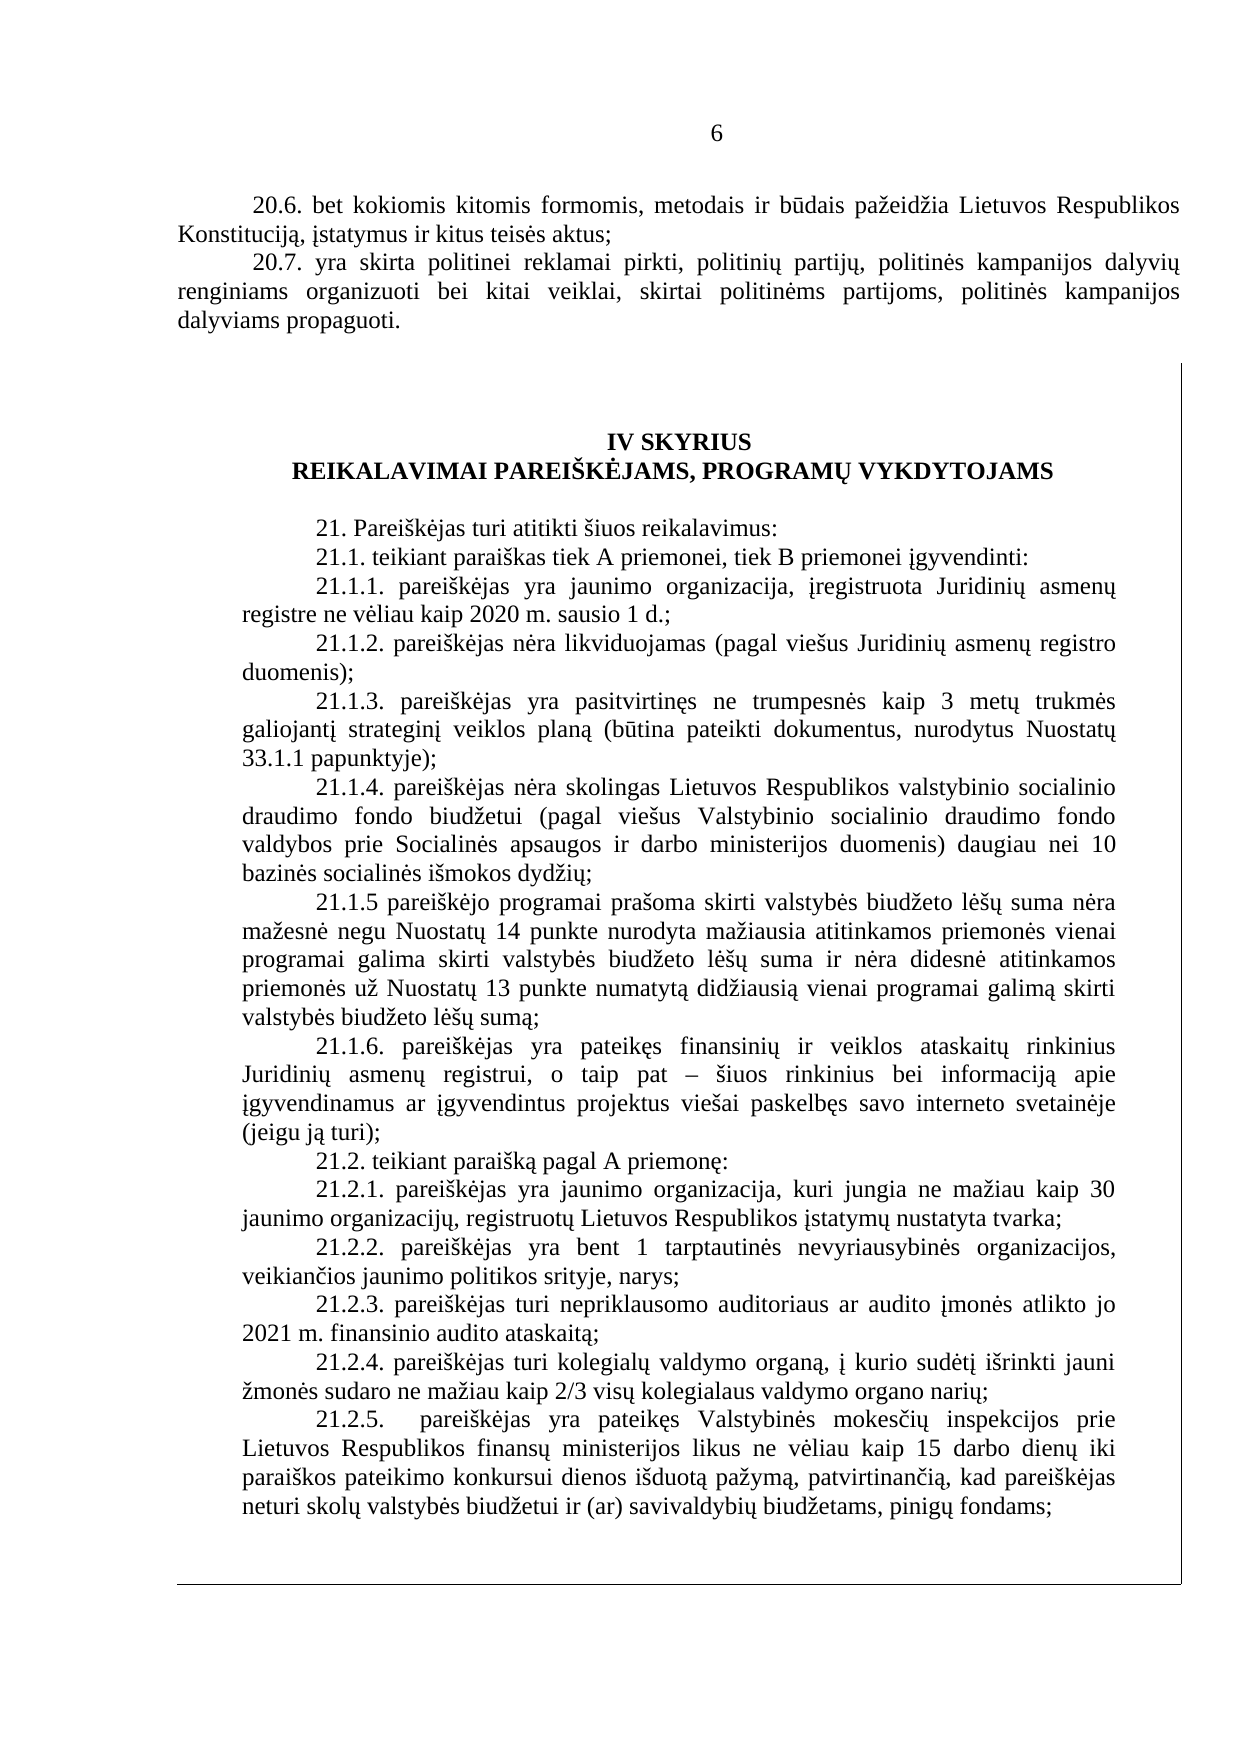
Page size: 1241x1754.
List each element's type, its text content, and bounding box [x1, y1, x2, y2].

text 21.1.3. pareiškėjas yra pasitvirtinęs ne trumpesnės kaip 3 metų trukmės galiojantį strateginį veiklos planą (būtina pateikti dokumentus, nurodytus Nuostatų 33.1.1 papunktyje); [177, 686, 1181, 772]
text 21.2.3. pareiškėjas turi nepriklausomo auditoriaus ar audito įmonės atlikto jo 2021 m. finansinio audito ataskaitą; [177, 1289, 1181, 1347]
text REIKALAVIMAI PAREIŠKĖJAMS, PROGRAMŲ VYKDYTOJAMS [177, 456, 1181, 484]
text 21.2.1. pareiškėjas yra jaunimo organizacija, kuri jungia ne mažiau kaip 30 jaunimo organizacijų, registruotų Lietuvos Respublikos įstatymų nustatyta tvarka; [177, 1174, 1181, 1232]
text 21.1.1. pareiškėjas yra jaunimo organizacija, įregistruota Juridinių asmenų registre ne vėliau kaip 2020 m. sausio 1 d.; [177, 571, 1181, 628]
text 21.1.6. pareiškėjas yra pateikęs finansinių ir veiklos ataskaitų rinkinius Juridinių asmenų registrui, o taip pat – šiuos rinkinius bei informaciją apie įgyvendinamus ar įgyvendintus projektus viešai paskelbęs savo interneto svetainėje (jeigu ją turi); [177, 1031, 1181, 1146]
text 21.1.5 pareiškėjo programai prašoma skirti valstybės biudžeto lėšų suma nėra mažesnė negu Nuostatų 14 punkte nurodyta mažiausia atitinkamos priemonės vienai programai galima skirti valstybės biudžeto lėšų suma ir nėra didesnė atitinkamos priemonės už Nuostatų 13 punkte numatytą didžiausią vienai programai galimą skirti valstybės biudžeto lėšų sumą; [177, 887, 1181, 1031]
text 21.2. teikiant paraišką pagal A priemonę: [177, 1146, 1181, 1174]
text 20.7. yra skirta politinei reklamai pirkti, politinių partijų, politinės kampanijos dalyvių renginiams organizuoti bei kitai veiklai, skirtai politinėms partijoms, politinės kampanijos dalyviams propaguoti. [177, 247, 1181, 334]
text 21.2.2. pareiškėjas yra bent 1 tarptautinės nevyriausybinės organizacijos, veikiančios jaunimo politikos srityje, narys; [177, 1232, 1181, 1289]
text 21.1.2. pareiškėjas nėra likviduojamas (pagal viešus Juridinių asmenų registro duomenis); [177, 628, 1181, 686]
text 21.1.4. pareiškėjas nėra skolingas Lietuvos Respublikos valstybinio socialinio draudimo fondo biudžetui (pagal viešus Valstybinio socialinio draudimo fondo valdybos prie Socialinės apsaugos ir darbo ministerijos duomenis) daugiau nei 10 bazinės socialinės išmokos dydžių; [177, 772, 1181, 887]
text 21.2.5. pareiškėjas yra pateikęs Valstybinės mokesčių inspekcijos prie Lietuvos Respublikos finansų ministerijos likus ne vėliau kaip 15 darbo dienų iki paraiškos pateikimo konkursui dienos išduotą pažymą, patvirtinančią, kad pareiškėjas neturi skolų valstybės biudžetui ir (ar) savivaldybių biudžetams, pinigų fondams; [177, 1404, 1181, 1584]
text 20.6. bet kokiomis kitomis formomis, metodais ir būdais pažeidžia Lietuvos Respublikos Konstituciją, įstatymus ir kitus teisės aktus; [177, 190, 1181, 247]
text IV SKYRIUS [177, 362, 1181, 456]
text 21.2.4. pareiškėjas turi kolegialų valdymo organą, į kurio sudėtį išrinkti jauni žmonės sudaro ne mažiau kaip 2/3 visų kolegialaus valdymo organo narių; [177, 1347, 1181, 1404]
text 21.1. teikiant paraiškas tiek A priemonei, tiek B priemonei įgyvendinti: [177, 542, 1181, 571]
text 21. Pareiškėjas turi atitikti šiuos reikalavimus: [177, 513, 1181, 542]
